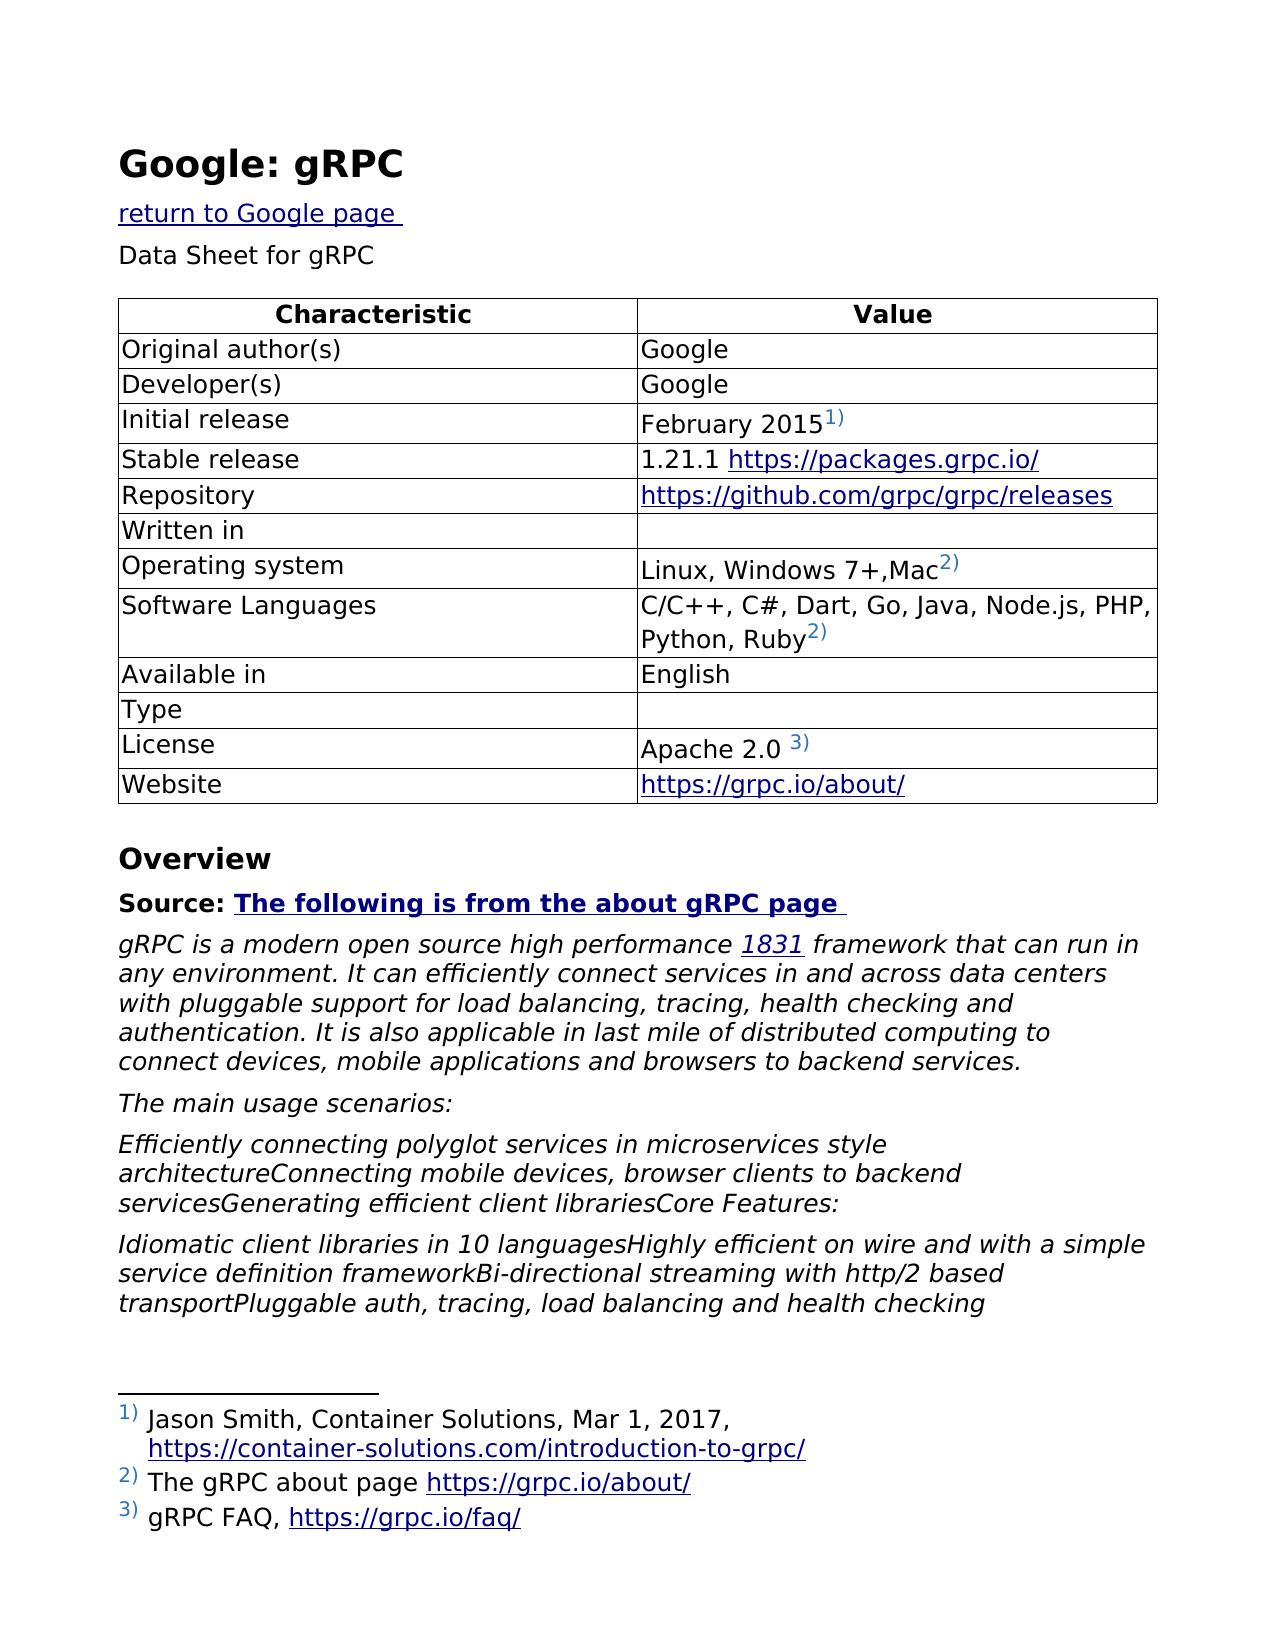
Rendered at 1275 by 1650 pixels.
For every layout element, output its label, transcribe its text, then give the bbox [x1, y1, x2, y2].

table_cell Google [638, 334, 1157, 368]
table_cell Website [119, 769, 637, 802]
text gRPC is a modern open source high performance 1831 framework that can run in any environment. It can efficiently connect services in and across data centers with pluggable support for load balancing, tracing, health checking and authentication. It is also applicable in last mile of distributed computing to connect devices, mobile applications and browsers to backend services. [118, 931, 1157, 1076]
table_cell English [638, 658, 1157, 692]
table_cell Apache 2.0 [638, 729, 1157, 767]
text Source: The following is from the about gRPC page [118, 889, 1157, 918]
text Data Sheet for gRPC [118, 241, 1157, 270]
subtitle Overview [118, 842, 1157, 876]
table_cell [638, 514, 1157, 548]
table_cell Original author(s) [119, 334, 637, 368]
text Efficiently connecting polyglot services in microservices style architectureConnecting mobile devices, browser clients to backend servicesGenerating efficient client librariesCore Features: [118, 1131, 1157, 1218]
text The main usage scenarios: [118, 1089, 1157, 1118]
table_cell Linux, Windows 7+,Mac [638, 549, 1157, 588]
table_cell Repository [119, 479, 637, 513]
table_cell Google [638, 369, 1157, 403]
table_cell Available in [119, 658, 637, 692]
table_cell [638, 693, 1157, 727]
text Idiomatic client libraries in 10 languagesHighly efficient on wire and with a simple service definition frameworkBi-directional streaming with http/2 based transportPluggable auth, tracing, load balancing and health checking [118, 1231, 1157, 1318]
table_cell Operating system [119, 549, 637, 588]
table_cell 1.21.1 https://packages.grpc.io/ [638, 444, 1157, 478]
subtitle Google: gRPC [118, 143, 1157, 187]
table_cell https://github.com/grpc/grpc/releases [638, 479, 1157, 513]
table_cell C/C++, C#, Dart, Go, Java, Node.js, PHP, Python, Ruby2) [638, 589, 1157, 657]
table_header Characteristic [119, 299, 637, 332]
table_cell Type [119, 693, 637, 727]
table_cell Written in [119, 514, 637, 548]
table_cell Software Languages [119, 589, 637, 657]
table_cell Stable release [119, 444, 637, 478]
text return to Google page [118, 199, 1157, 228]
table_cell https://grpc.io/about/ [638, 769, 1157, 802]
table_cell License [119, 729, 637, 767]
table_cell February 2015 [638, 404, 1157, 443]
table_cell Initial release [119, 404, 637, 443]
table_header Value [638, 299, 1157, 332]
table_cell Developer(s) [119, 369, 637, 403]
